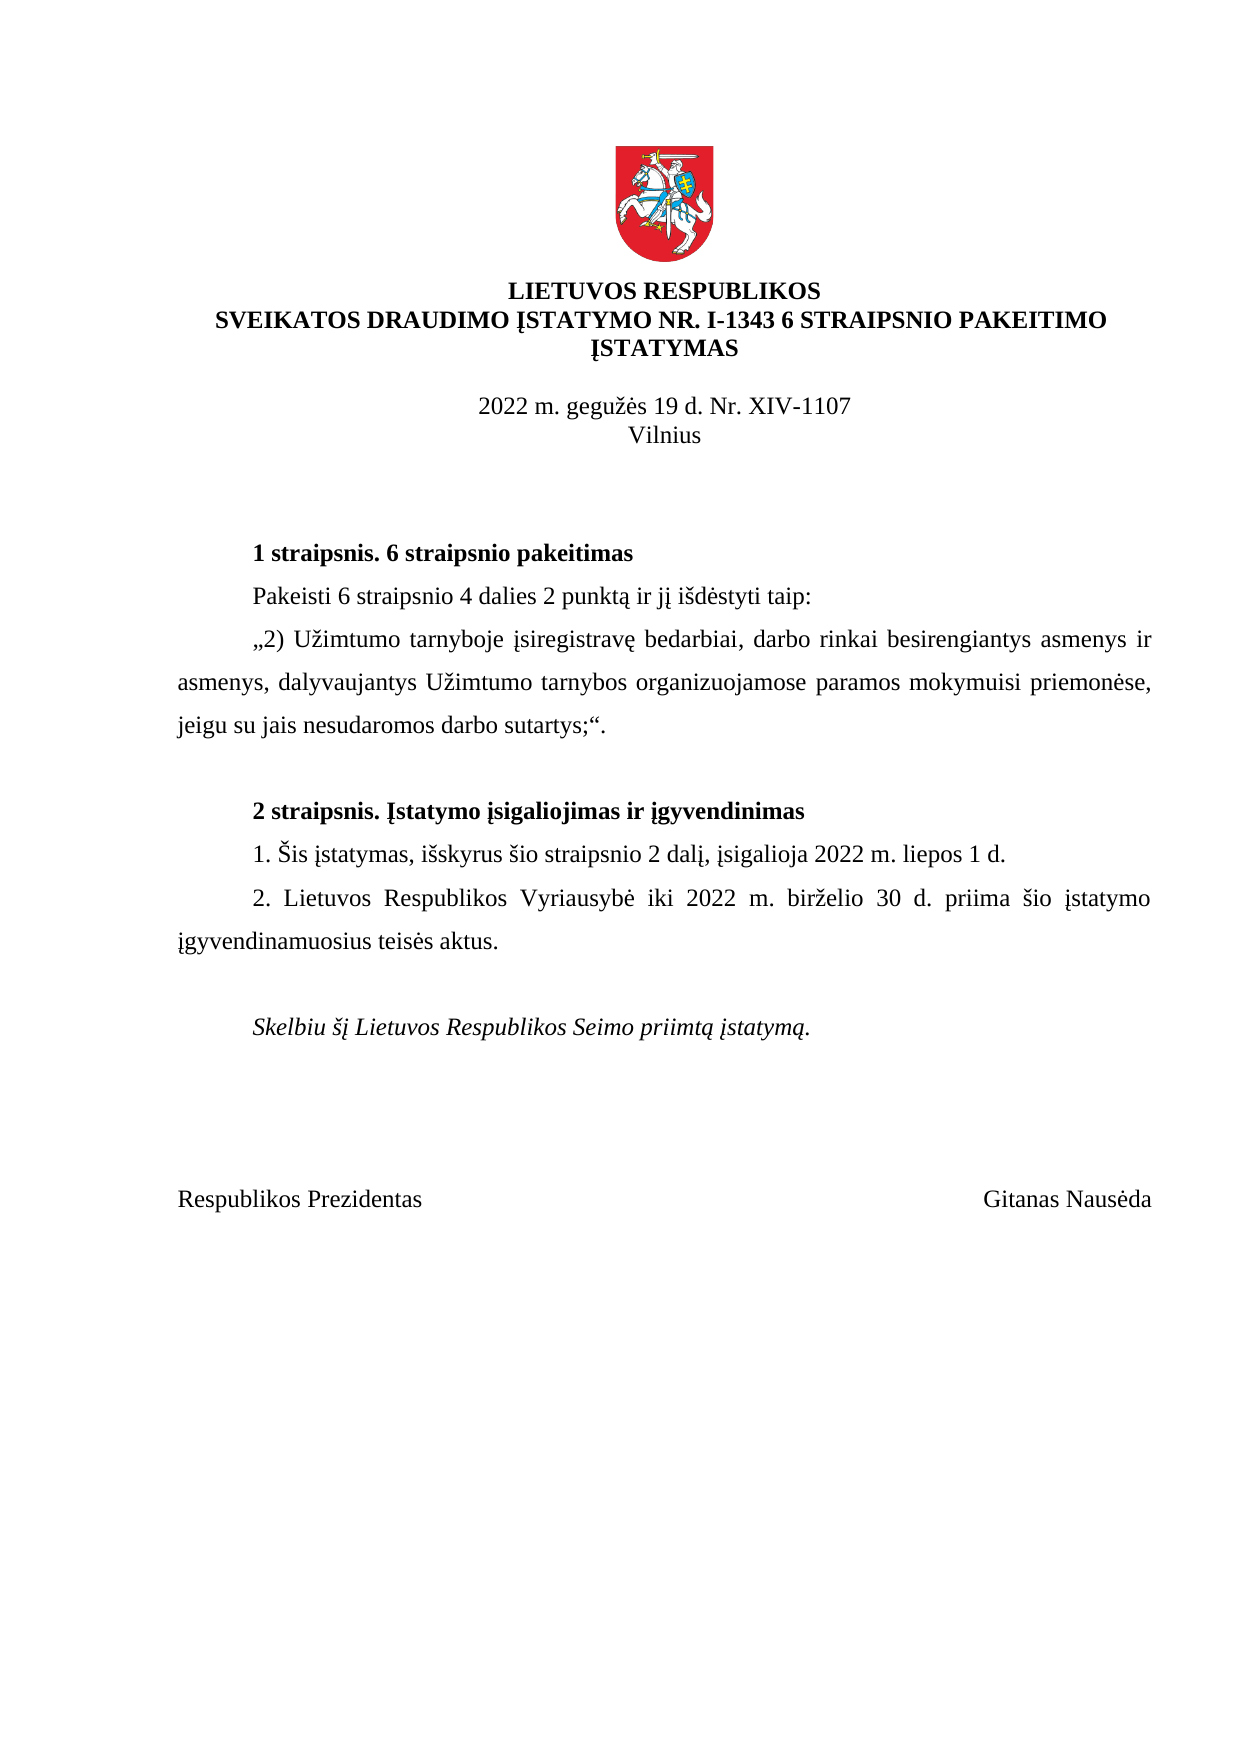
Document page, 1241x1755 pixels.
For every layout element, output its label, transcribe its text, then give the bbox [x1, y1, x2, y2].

text LIETUVOS RESPUBLIKOS [177, 276, 1152, 305]
text ĮSTATYMAS [177, 333, 1152, 362]
text „2) Užimtumo tarnyboje įsiregistravę bedarbiai, darbo rinkai besirengiantys asmenys ir asmenys, dalyvaujantys Užimtumo tarnybos organizuojamose paramos mokymuisi priemonėse, jeigu su jais nesudaromos darbo sutartys;“. [177, 624, 1152, 739]
text SVEIKATOS DRAUDIMO ĮSTATYMO NR. I-1343 6 STRAIPSNIO PAKEITIMO [177, 305, 1152, 333]
text 1. Šis įstatymas, išskyrus šio straipsnio 2 dalį, įsigalioja 2022 m. liepos 1 d. [177, 839, 1152, 868]
text 2022 m. gegužės 19 d. Nr. XIV-1107 [177, 391, 1152, 420]
text Skelbiu šį Lietuvos Respublikos Seimo priimtą įstatymą. [177, 1012, 1152, 1041]
text 2 straipsnis. Įstatymo įsigaliojimas ir įgyvendinimas [177, 796, 1152, 825]
text 1 straipsnis. 6 straipsnio pakeitimas [177, 538, 1152, 566]
text 2. Lietuvos Respublikos Vyriausybė iki 2022 m. birželio 30 d. priima šio įstatymo įgyvendinamuosius teisės aktus. [177, 883, 1152, 954]
text Vilnius [177, 420, 1152, 448]
text Respublikos Prezidentas Gitanas Nausėda [177, 1184, 1152, 1213]
text Pakeisti 6 straipsnio 4 dalies 2 punktą ir jį išdėstyti taip: [177, 581, 1152, 609]
